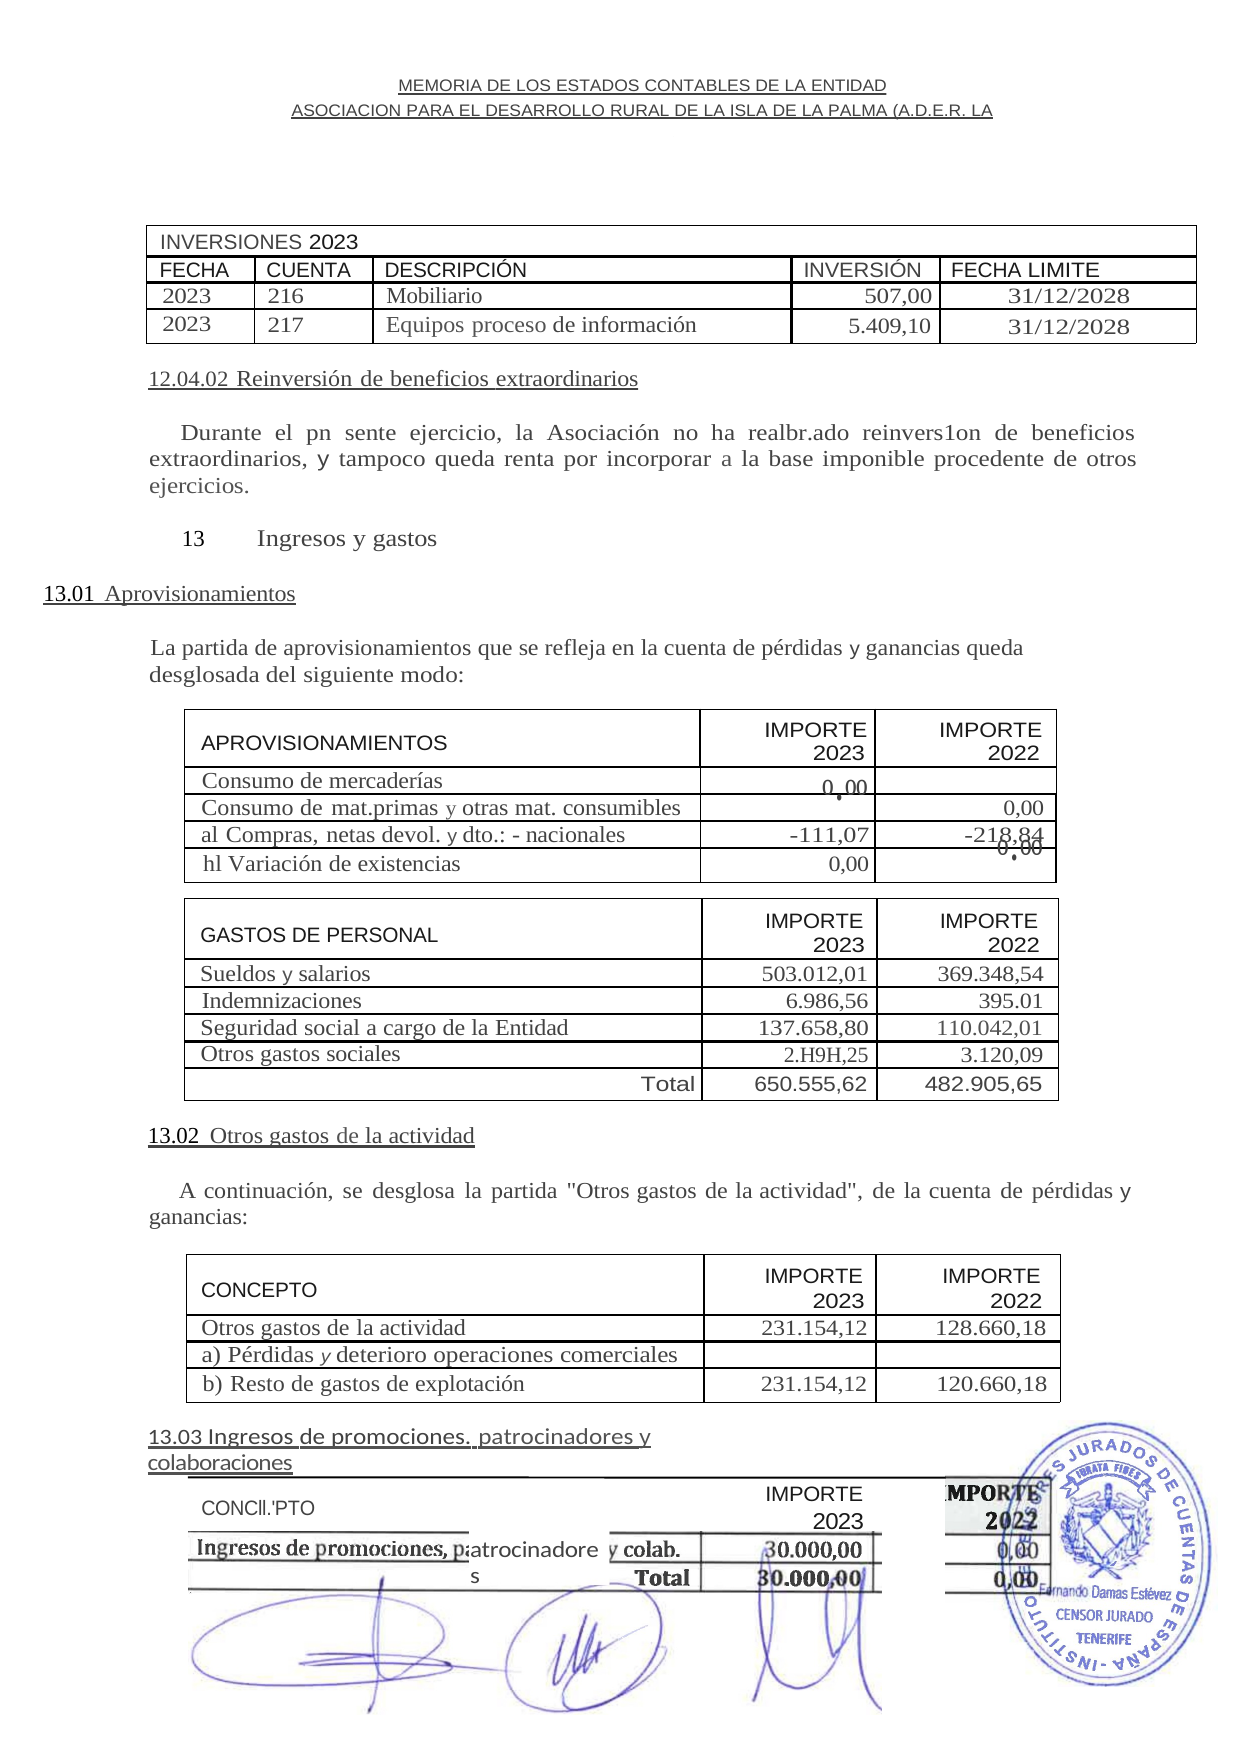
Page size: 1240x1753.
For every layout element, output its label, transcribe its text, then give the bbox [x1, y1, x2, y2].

table_header GASTOS DE PERSONAL [185, 899, 701, 958]
table_cell 482.905,65 [878, 1069, 1058, 1099]
table_header IMPORTE 2023 [703, 899, 876, 958]
table_cell hl Variación de existencias [185, 849, 700, 882]
table_cell 395.01 [878, 988, 1058, 1013]
table_header IMPORTE 2023 [701, 710, 874, 766]
list Ingresos y gastos [182, 524, 1239, 552]
table_cell 216 [255, 284, 372, 308]
table_cell b) Resto de gastos de explotación [187, 1369, 703, 1401]
table_header IMPORTE 2022 [877, 1255, 1060, 1314]
table_cell -111,07 [701, 822, 874, 847]
table_header CONCEPTO [187, 1255, 703, 1314]
table_cell -218,84 [876, 822, 1055, 847]
table_cell 231.154,12 [705, 1316, 875, 1340]
table_cell 31/12/2028 [941, 310, 1196, 342]
table_cell DESCRIPCIÓN [374, 258, 790, 281]
table_cell 137.658,80 [703, 1015, 876, 1040]
table_cell 120.660,18 [877, 1369, 1060, 1401]
table_cell º·ºº [701, 795, 874, 820]
text A continuación, se desglosa la partida "Otros gastos de la actividad", de la cuenta de pérdidas y [178, 1177, 1239, 1203]
text 12.04.02 Reinversión de beneficios extraordinarios [148, 365, 1239, 391]
table_cell FECHA [147, 258, 254, 281]
table_header IMPORTE 2023 [705, 1255, 875, 1314]
table_cell 2.H9H,25 [703, 1043, 876, 1067]
table_cell 0,00 [876, 795, 1055, 820]
table_cell [825, 781, 830, 793]
table_cell Seguridad social a cargo de la Entidad [185, 1015, 701, 1040]
picture [188, 1530, 882, 1715]
list Aprovisionamientos [43, 580, 1239, 606]
table_cell Consumo de mat.primas y otras mat. consumibles [185, 795, 700, 820]
table_cell [848, 781, 853, 793]
picture [945, 1420, 1218, 1687]
table_cell [701, 768, 874, 793]
table_cell al Compras, netas devol. y dto.: - nacionales [185, 822, 700, 847]
table_cell 31/12/2028 [941, 284, 1196, 308]
table_cell 0,00 [701, 849, 874, 882]
table_cell Otros gastos de la actividad [187, 1316, 703, 1340]
table_cell INVERSIÓN [793, 258, 939, 281]
table_cell Sueldos y salarios [185, 960, 701, 986]
table_cell [705, 1343, 875, 1367]
table_cell Consumo de mercaderías [185, 768, 700, 793]
table_cell Equipos proceso de información [374, 310, 790, 342]
table_cell Total [185, 1069, 701, 1099]
table_cell a) Pérdidas y deterioro operaciones comerciales [187, 1343, 703, 1367]
table_cell 6.986,56 [703, 988, 876, 1013]
table_cell 650.555,62 [703, 1069, 876, 1099]
table_cell 2023 [147, 310, 254, 342]
table_cell CUENTA [256, 258, 372, 281]
table_header IMPORTE 2022 [876, 710, 1056, 766]
table_cell Mobiliario [374, 284, 790, 308]
table_header INVERSIONES 2023 [147, 226, 1196, 255]
table_cell FECHA LIMITE [941, 258, 1196, 281]
table_cell 369.348,54 [878, 960, 1058, 986]
table_cell 503.012,01 [703, 960, 876, 986]
table_cell 507,00 [793, 284, 939, 308]
list Otros gastos de la actividad [148, 1122, 1239, 1148]
table_cell [859, 781, 864, 793]
text ganancias: [148, 1203, 1239, 1230]
table_cell 5.409,10 [793, 310, 939, 342]
table_header IMPORTE 2022 [878, 899, 1058, 958]
text Durante el pn sente ejercicio, la Asociación no ha realbr.ado reinvers1on de beneficios extraordinarios, y tampoco queda renta por incorporar a la base imponible procedente de otros ejercicios. [149, 419, 1137, 498]
table_cell [876, 768, 1056, 793]
text La partida de aprovisionamientos que se refleja en la cuenta de pérdidas y ganancias queda desglosada del siguiente modo: [149, 634, 1077, 687]
table_cell 231.154,12 [705, 1369, 875, 1401]
table_cell 217 [255, 310, 372, 342]
table_header APROVISIONAMIENTOS [185, 710, 699, 766]
table_cell 110.042,01 [878, 1015, 1058, 1040]
table_cell 3.120,09 [878, 1043, 1058, 1067]
table_cell [877, 1343, 1060, 1367]
table_cell º·ºº [876, 849, 1055, 882]
table_cell 2023 [147, 284, 254, 308]
table_cell Indemnizaciones [185, 988, 701, 1013]
table_cell Otros gastos sociales [185, 1043, 701, 1067]
table_cell 128.660,18 [877, 1316, 1060, 1340]
